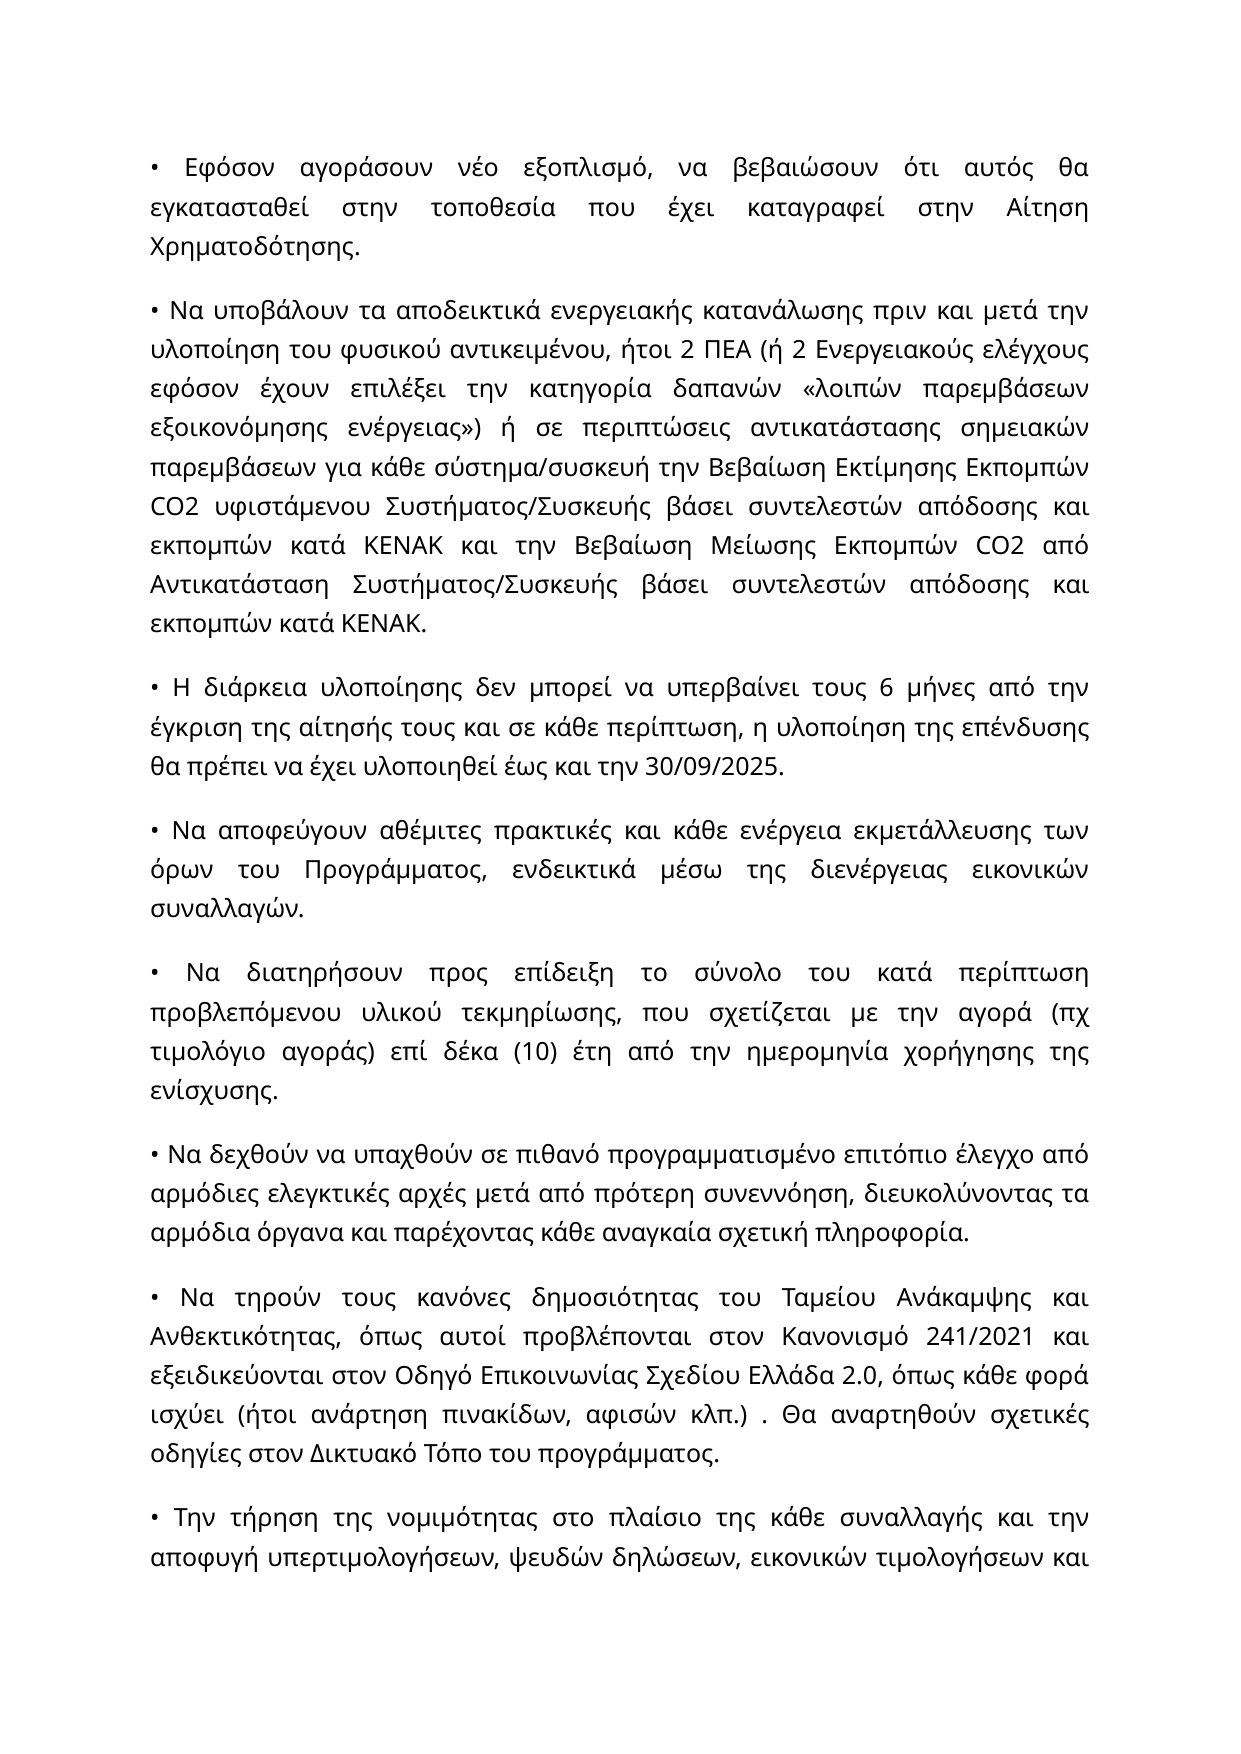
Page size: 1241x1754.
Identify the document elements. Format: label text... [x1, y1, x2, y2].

text • Εφόσον αγοράσουν νέο εξοπλισμό, να βεβαιώσουν ότι αυτός θα εγκατασταθεί στην τοποθεσία που έχει καταγραφεί στην Αίτηση Χρηματοδότησης. [150, 150, 1090, 262]
text • Να δεχθούν να υπαχθούν σε πιθανό προγραμματισμένο επιτόπιο έλεγχο από αρμόδιες ελεγκτικές αρχές μετά από πρότερη συνεννόηση, διευκολύνοντας τα αρμόδια όργανα και παρέχοντας κάθε αναγκαία σχετική πληροφορία. [150, 1137, 1090, 1249]
text • Να υποβάλουν τα αποδεικτικά ενεργειακής κατανάλωσης πριν και μετά την υλοποίηση του φυσικού αντικειμένου, ήτοι 2 ΠΕΑ (ή 2 Ενεργειακούς ελέγχους εφόσον έχουν επιλέξει την κατηγορία δαπανών «λοιπών παρεμβάσεων εξοικονόμησης ενέργειας») ή σε περιπτώσεις αντικατάστασης σημειακών παρεμβάσεων για κάθε σύστημα/συσκευή την Βεβαίωση Εκτίμησης Εκπομπών CO2 υφιστάμενου Συστήματος/Συσκευής βάσει συντελεστών απόδοσης και εκπομπών κατά ΚΕΝΑΚ και την Βεβαίωση Μείωσης Εκπομπών CO2 από Αντικατάσταση Συστήματος/Συσκευής βάσει συντελεστών απόδοσης και εκπομπών κατά ΚΕΝΑΚ. [150, 292, 1090, 640]
text • Την τήρηση της νομιμότητας στο πλαίσιο της κάθε συναλλαγής και την αποφυγή υπερτιμολογήσεων, ψευδών δηλώσεων, εικονικών τιμολογήσεων και [150, 1500, 1090, 1573]
text • Να αποφεύγουν αθέμιτες πρακτικές και κάθε ενέργεια εκμετάλλευσης των όρων του Προγράμματος, ενδεικτικά μέσω της διενέργειας εικονικών συναλλαγών. [150, 812, 1090, 925]
text • Να διατηρήσουν προς επίδειξη το σύνολο του κατά περίπτωση προβλεπόμενου υλικού τεκμηρίωσης, που σχετίζεται με την αγορά (πχ τιμολόγιο αγοράς) επί δέκα (10) έτη από την ημερομηνία χορήγησης της ενίσχυσης. [150, 955, 1090, 1107]
text • Να τηρούν τους κανόνες δημοσιότητας του Ταμείου Ανάκαμψης και Ανθεκτικότητας, όπως αυτοί προβλέπονται στον Κανονισμό 241/2021 και εξειδικεύονται στον Οδηγό Επικοινωνίας Σχεδίου Ελλάδα 2.0, όπως κάθε φορά ισχύει (ήτοι ανάρτηση πινακίδων, αφισών κλπ.) . Θα αναρτηθούν σχετικές οδηγίες στον Δικτυακό Τόπο του προγράμματος. [150, 1279, 1090, 1470]
text • Η διάρκεια υλοποίησης δεν μπορεί να υπερβαίνει τους 6 μήνες από την έγκριση της αίτησής τους και σε κάθε περίπτωση, η υλοποίηση της επένδυσης θα πρέπει να έχει υλοποιηθεί έως και την 30/09/2025. [150, 670, 1090, 782]
